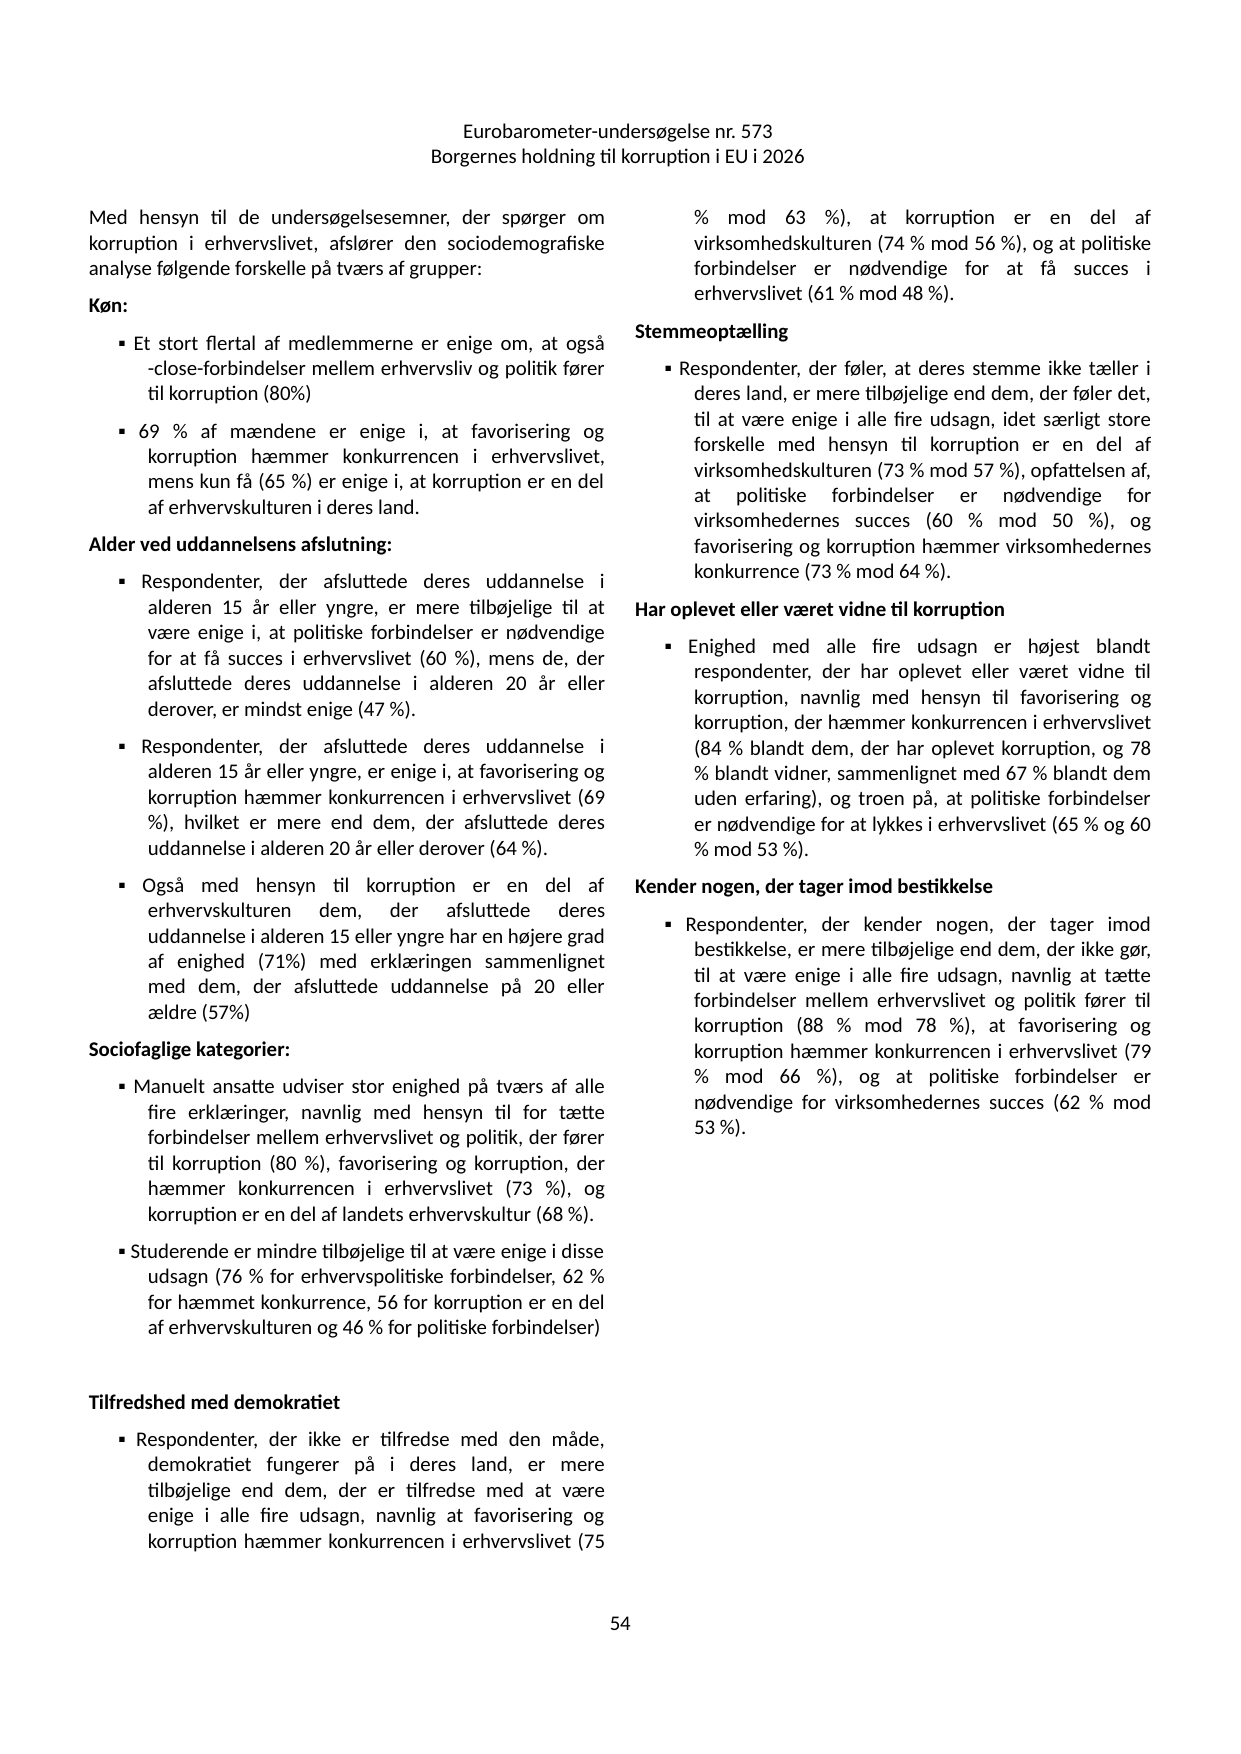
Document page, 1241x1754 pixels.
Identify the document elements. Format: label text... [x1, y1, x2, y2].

text ▪ Respondenter, der afsluttede deres uddannelse i alderen 15 år eller yngre, er enige i, at favorisering og korruption hæmmer konkurrencen i erhvervslivet (69 %), hvilket er mere end dem, der afsluttede deres uddannelse i alderen 20 år eller derover (64 %). [118, 733, 605, 860]
text Køn: [88, 292, 605, 318]
text ▪ Et stort flertal af medlemmerne er enige om, at også ‑close-forbindelser mellem erhvervsliv og politik fører til korruption (80%) [118, 330, 605, 406]
text ▪ Respondenter, der afsluttede deres uddannelse i alderen 15 år eller yngre, er mere tilbøjelige til at være enige i, at politiske forbindelser er nødvendige for at få succes i erhvervslivet (60 %), mens de, der afsluttede deres uddannelse i alderen 20 år eller derover, er mindst enige (47 %). [118, 569, 605, 721]
text Alder ved uddannelsens afslutning: [88, 531, 605, 557]
text ▪ Enighed med alle fire udsagn er højest blandt respondenter, der har oplevet eller været vidne til korruption, navnlig med hensyn til favorisering og korruption, der hæmmer konkurrencen i erhvervslivet (84 % blandt dem, der har oplevet korruption, og 78 % blandt vidner, sammenlignet med 67 % blandt dem uden erfaring), og troen på, at politiske forbindelser er nødvendige for at lykkes i erhvervslivet (65 % og 60 % mod 53 %). [664, 633, 1152, 862]
text ▪ Respondenter, der ikke er tilfredse med den måde, demokratiet fungerer på i deres land, er mere tilbøjelige end dem, der er tilfredse med at være enige i alle fire udsagn, navnlig at favorisering og korruption hæmmer konkurrencen i erhvervslivet (75 [118, 1426, 605, 1553]
text ▪ Respondenter, der kender nogen, der tager imod bestikkelse, er mere tilbøjelige end dem, der ikke gør, til at være enige i alle fire udsagn, navnlig at tætte forbindelser mellem erhvervslivet og politik fører til korruption (88 % mod 78 %), at favorisering og korruption hæmmer konkurrencen i erhvervslivet (79 % mod 66 %), og at politiske forbindelser er nødvendige for virksomhedernes succes (62 % mod 53 %). [664, 911, 1152, 1140]
text Stemmeoptælling [635, 318, 1152, 343]
text Har oplevet eller været vidne til korruption [635, 596, 1152, 621]
text Med hensyn til de undersøgelsesemner, der spørger om korruption i erhvervslivet, afslører den sociodemografiske analyse følgende forskelle på tværs af grupper: [88, 204, 605, 281]
text ▪ Også med hensyn til korruption er en del af erhvervskulturen dem, der afsluttede deres uddannelse i alderen 15 eller yngre har en højere grad af enighed (71%) med erklæringen sammenlignet med dem, der afsluttede uddannelse på 20 eller ældre (57%) [118, 872, 605, 1024]
text ▪ 69 % af mændene er enige i, at favorisering og korruption hæmmer konkurrencen i erhvervslivet, mens kun få (65 %) er enige i, at korruption er en del af erhvervskulturen i deres land. [118, 418, 605, 519]
text Kender nogen, der tager imod bestikkelse [635, 874, 1152, 899]
text ▪ Respondenter, der føler, at deres stemme ikke tæller i deres land, er mere tilbøjelige end dem, der føler det, til at være enige i alle fire udsagn, idet særligt store forskelle med hensyn til korruption er en del af virksomhedskulturen (73 % mod 57 %), opfattelsen af, at politiske forbindelser er nødvendige for virksomhedernes succes (60 % mod 50 %), og favorisering og korruption hæmmer virksomhedernes konkurrence (73 % mod 64 %). [664, 355, 1152, 584]
text Tilfredshed med demokratiet [88, 1389, 605, 1414]
text Sociofaglige kategorier: [88, 1036, 605, 1062]
text ▪ Studerende er mindre tilbøjelige til at være enige i disse udsagn (76 % for erhvervspolitiske forbindelser, 62 % for hæmmet konkurrence, 56 for korruption er en del af erhvervskulturen og 46 % for politiske forbindelser) [118, 1238, 605, 1340]
text ▪ Manuelt ansatte udviser stor enighed på tværs af alle fire erklæringer, navnlig med hensyn til for tætte forbindelser mellem erhvervslivet og politik, der fører til korruption (80 %), favorisering og korruption, der hæmmer konkurrencen i erhvervslivet (73 %), og korruption er en del af landets erhvervskultur (68 %). [118, 1074, 605, 1226]
text % mod 63 %), at korruption er en del af virksomhedskulturen (74 % mod 56 %), og at politiske forbindelser er nødvendige for at få succes i erhvervslivet (61 % mod 48 %). [664, 204, 1152, 306]
